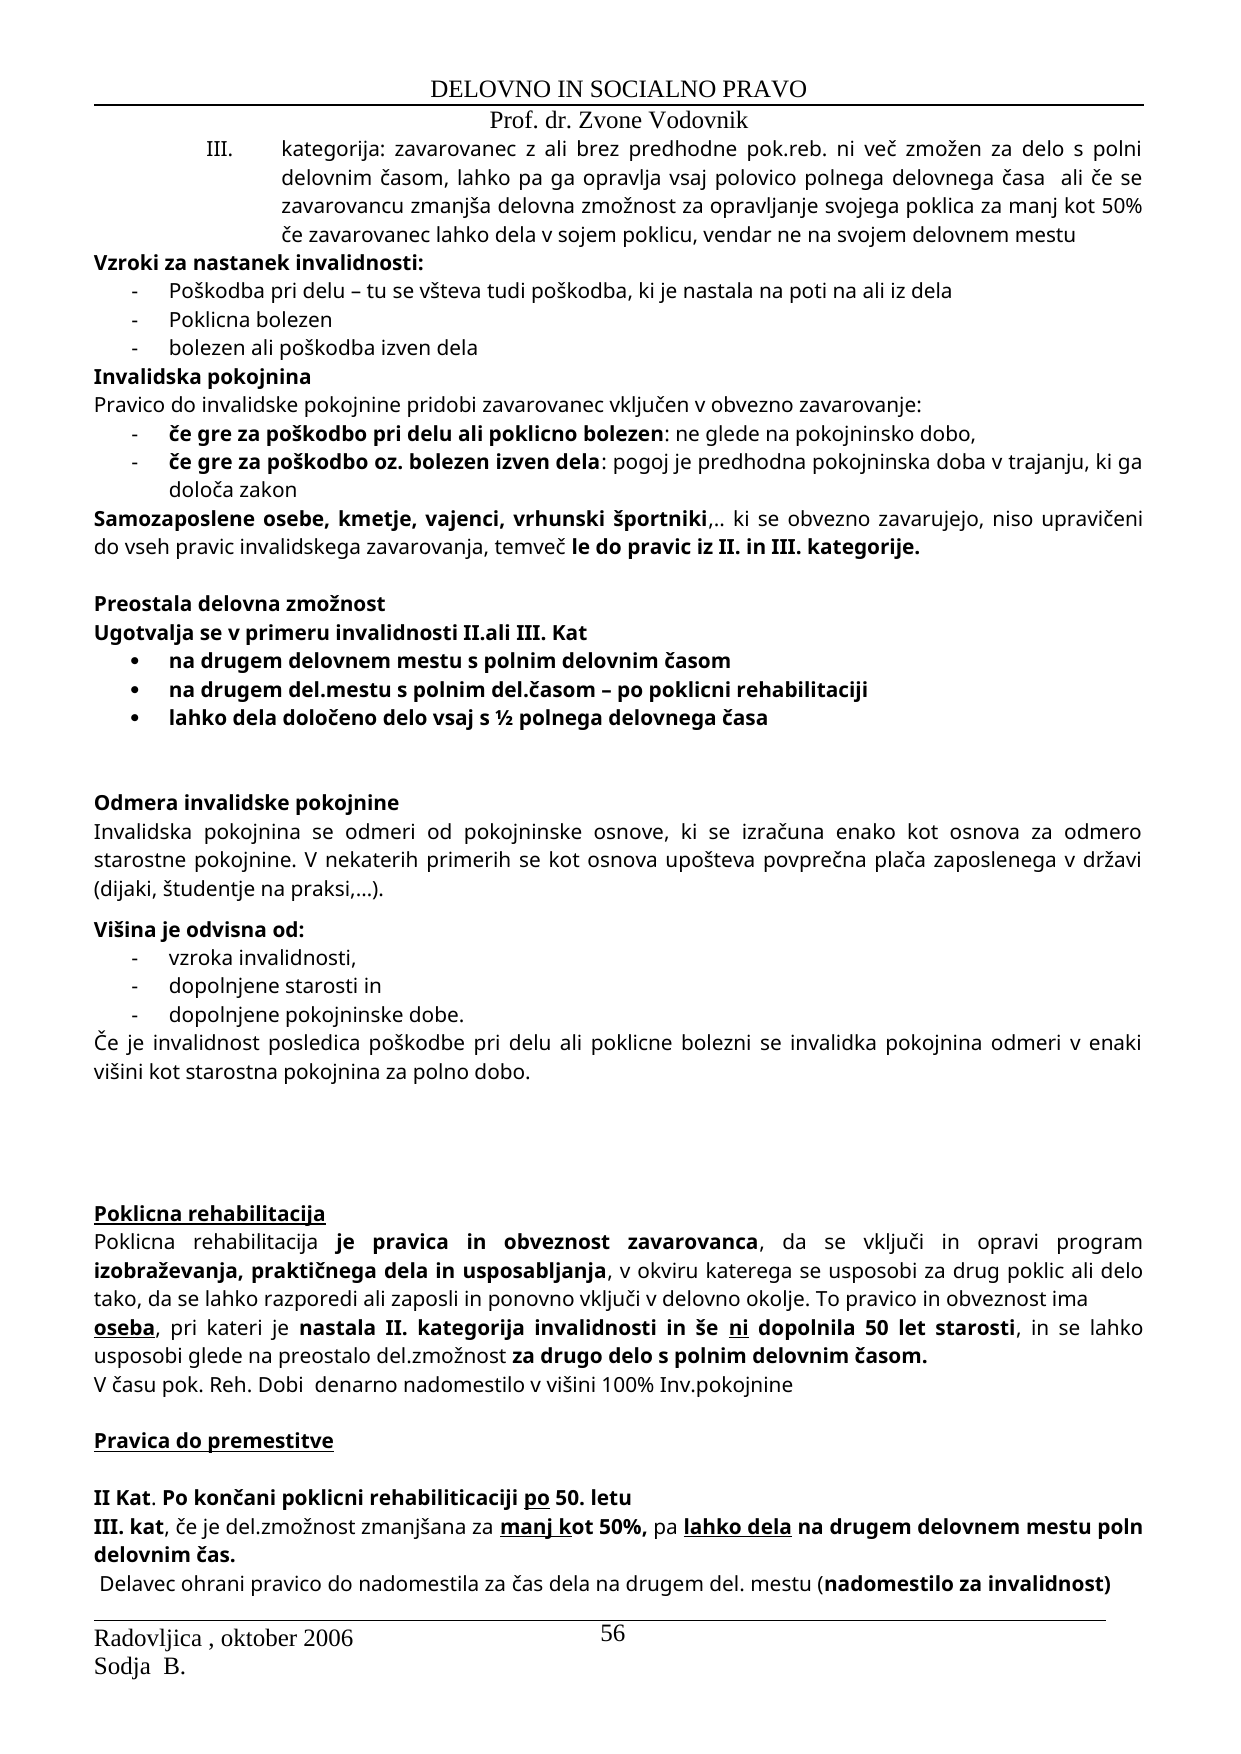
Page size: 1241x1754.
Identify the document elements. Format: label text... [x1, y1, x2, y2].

list lahko dela določeno delo vsaj s ½ polnega delovnega časa [131, 703, 1144, 732]
text Odmera invalidske pokojnine [94, 788, 1144, 817]
list na drugem delovnem mestu s polnim delovnim časom [131, 646, 1144, 675]
list Poškodba pri delu – tu se všteva tudi poškodba, ki je nastala na poti na ali iz dela [131, 277, 1144, 305]
text Invalidska pokojnina [94, 362, 1144, 390]
list dopolnjene pokojninske dobe. [131, 1000, 1144, 1028]
list Poklicna bolezen [131, 305, 1144, 333]
text Višina je odvisna od: [94, 915, 1144, 943]
text Ugotvalja se v primeru invalidnosti II.ali III. Kat [94, 618, 1144, 646]
text Delavec ohrani pravico do nadomestila za čas dela na drugem del. mestu (nadomestilo za invalidnost) [94, 1569, 1144, 1597]
text III. kat, če je del.zmožnost zmanjšana za manj kot 50%, pa lahko dela na drugem delovnem mestu poln delovnim čas. [94, 1512, 1144, 1569]
text Pravico do invalidske pokojnine pridobi zavarovanec vključen v obvezno zavarovanje: [94, 390, 1144, 419]
list vzroka invalidnosti, [131, 943, 1144, 972]
list kategorija: zavarovanec z ali brez predhodne pok.reb. ni več zmožen za delo s polni delovnim časom, lahko pa ga opravlja vsaj polovico polnega delovnega časa ali če se zavarovancu zmanjša delovna zmožnost za opravljanje svojega poklica za manj kot 50% če zavarovanec lahko dela v sojem poklicu, vendar ne na svojem delovnem mestu [206, 134, 1144, 248]
text Poklicna rehabilitacija je pravica in obveznost zavarovanca, da se vključi in opravi program izobraževanja, praktičnega dela in usposabljanja, v okviru katerega se usposobi za drug poklic ali delo tako, da se lahko razporedi ali zaposli in ponovno vključi v delovno okolje. To pravico in obveznost ima [94, 1227, 1144, 1313]
text oseba, pri kateri je nastala II. kategorija invalidnosti in še ni dopolnila 50 let starosti, in se lahko usposobi glede na preostalo del.zmožnost za drugo delo s polnim delovnim časom. [94, 1313, 1144, 1370]
list dopolnjene starosti in [131, 972, 1144, 1000]
list bolezen ali poškodba izven dela [131, 333, 1144, 362]
list na drugem del.mestu s polnim del.časom – po poklicni rehabilitaciji [131, 675, 1144, 703]
text Poklicna rehabilitacija [94, 1199, 1144, 1227]
text Preostala delovna zmožnost [94, 589, 1144, 618]
text II Kat. Po končani poklicni rehabiliticaciji po 50. letu [94, 1483, 1144, 1512]
list če gre za poškodbo oz. bolezen izven dela: pogoj je predhodna pokojninska doba v trajanju, ki ga določa zakon [131, 447, 1144, 504]
text Pravica do premestitve [94, 1427, 1144, 1455]
text Če je invalidnost posledica poškodbe pri delu ali poklicne bolezni se invalidka pokojnina odmeri v enaki višini kot starostna pokojnina za polno dobo. [94, 1028, 1144, 1085]
text Vzroki za nastanek invalidnosti: [94, 248, 1144, 277]
text Invalidska pokojnina se odmeri od pokojninske osnove, ki se izračuna enako kot osnova za odmero starostne pokojnine. V nekaterih primerih se kot osnova upošteva povprečna plača zaposlenega v državi (dijaki, študentje na praksi,…). [94, 817, 1144, 902]
text V času pok. Reh. Dobi denarno nadomestilo v višini 100% Inv.pokojnine [94, 1370, 1144, 1398]
list če gre za poškodbo pri delu ali poklicno bolezen: ne glede na pokojninsko dobo, [131, 419, 1144, 447]
text Samozaposlene osebe, kmetje, vajenci, vrhunski športniki,.. ki se obvezno zavarujejo, niso upravičeni do vseh pravic invalidskega zavarovanja, temveč le do pravic iz II. in III. kategorije. [94, 504, 1144, 561]
